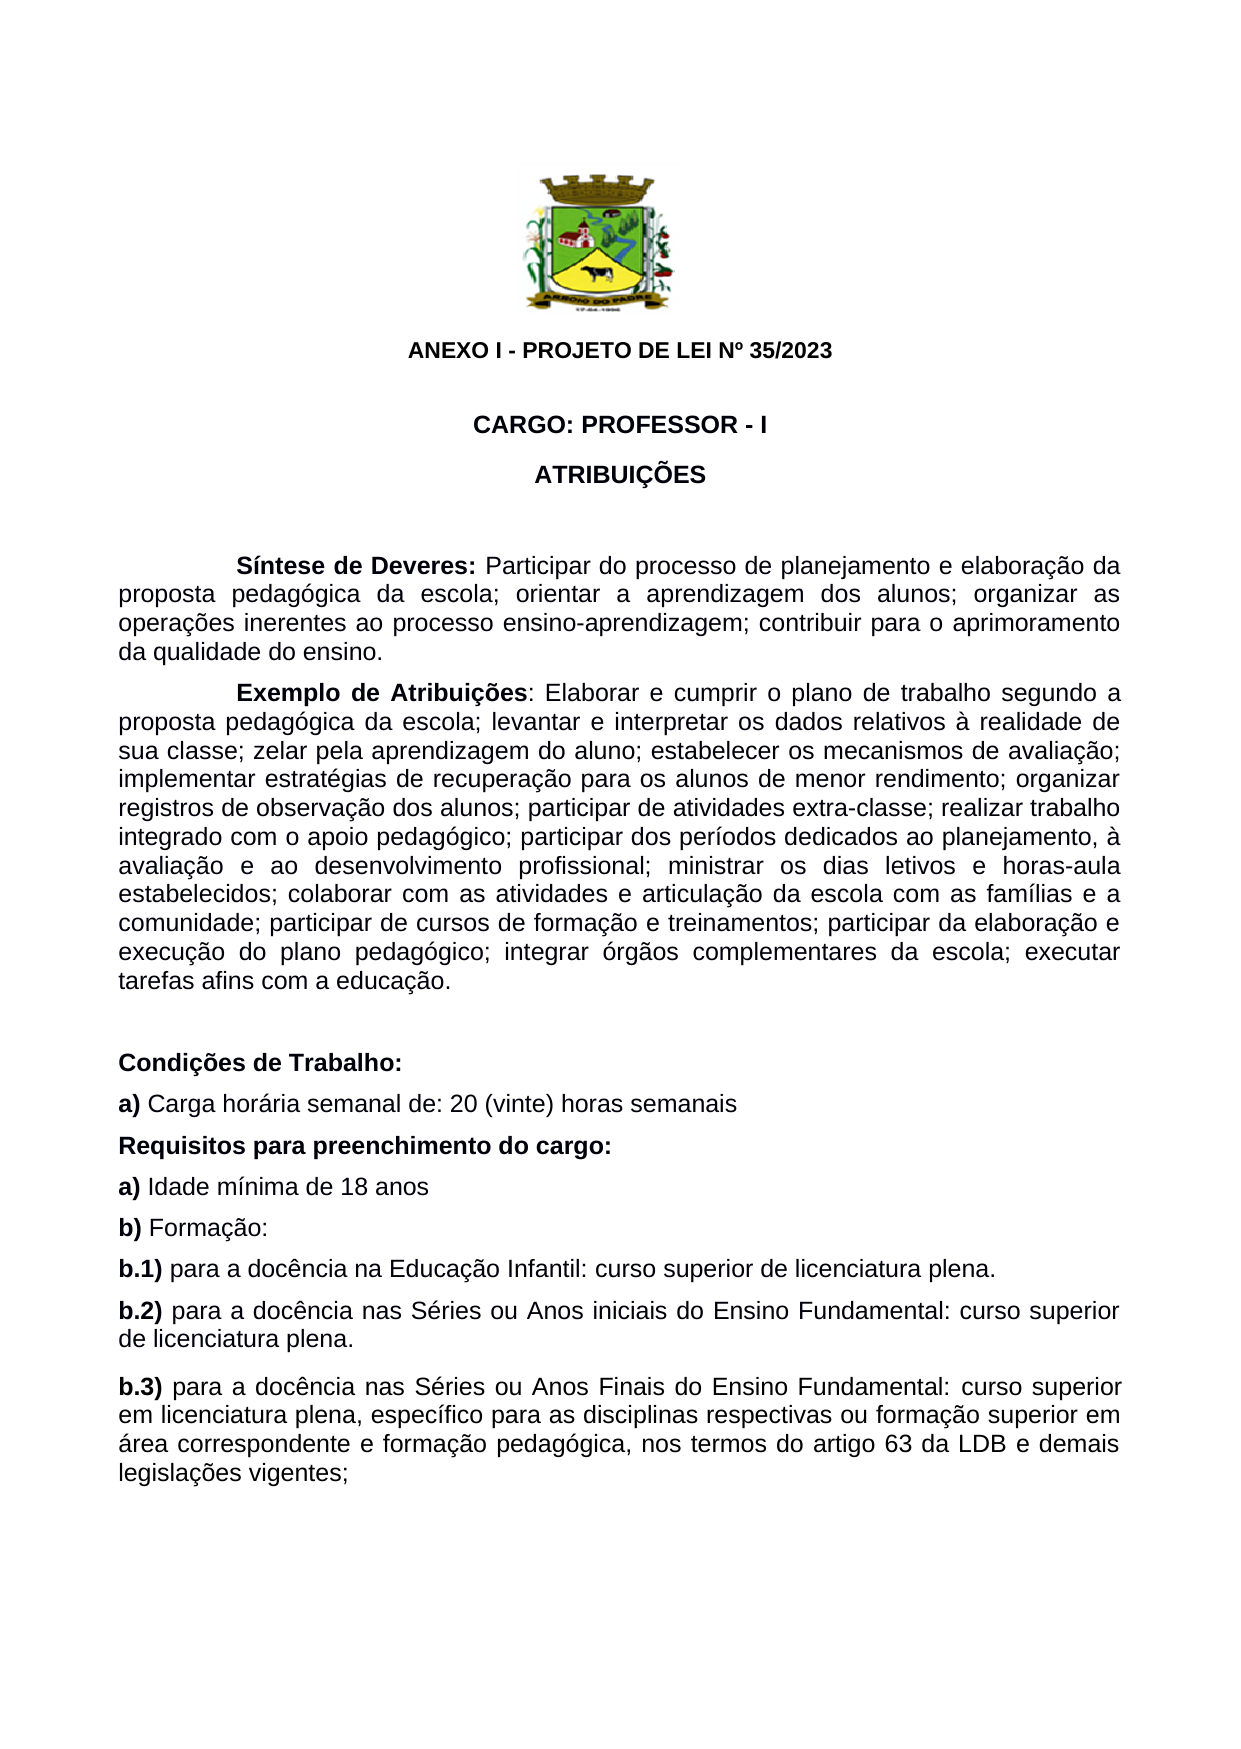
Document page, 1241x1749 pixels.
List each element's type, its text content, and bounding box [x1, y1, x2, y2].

text ATRIBUIÇÕES [118, 460, 1122, 488]
text a) Carga horária semanal de: 20 (vinte) horas semanais [118, 1089, 1122, 1118]
text Síntese de Deveres: Participar do processo de planejamento e elaboração da proposta pedagógica da escola; orientar a aprendizagem dos alunos; organizar as operações inerentes ao processo ensino-aprendizagem; contribuir para o aprimoramento da qualidade do ensino. [118, 551, 1122, 666]
text Exemplo de Atribuições: Elaborar e cumprir o plano de trabalho segundo a proposta pedagógica da escola; levantar e interpretar os dados relativos à realidade de sua classe; zelar pela aprendizagem do aluno; estabelecer os mecanismos de avaliação; implementar estratégias de recuperação para os alunos de menor rendimento; organizar registros de observação dos alunos; participar de atividades extra-classe; realizar trabalho integrado com o apoio pedagógico; participar dos períodos dedicados ao planejamento, à avaliação e ao desenvolvimento profissional; ministrar os dias letivos e horas-aula estabelecidos; colaborar com as atividades e articulação da escola com as famílias e a comunidade; participar de cursos de formação e treinamentos; participar da elaboração e execução do plano pedagógico; integrar órgãos complementares da escola; executar tarefas afins com a educação. [118, 678, 1122, 994]
text b.2) para a docência nas Séries ou Anos iniciais do Ensino Fundamental: curso superior de licenciatura plena. [118, 1296, 1122, 1353]
text b.1) para a docência na Educação Infantil: curso superior de licenciatura plena. [118, 1254, 1122, 1283]
subtitle ANEXO I - PROJETO DE LEI Nº 35/2023 [118, 337, 1122, 363]
text Condições de Trabalho: [118, 1048, 1122, 1077]
text CARGO: PROFESSOR - I [118, 410, 1122, 439]
text b.3) para a docência nas Séries ou Anos Finais do Ensino Fundamental: curso superior em licenciatura plena, específico para as disciplinas respectivas ou formação superior em área correspondente e formação pedagógica, nos termos do artigo 63 da LDB e demais legislações vigentes; [118, 1372, 1122, 1487]
text Requisitos para preenchimento do cargo: [118, 1131, 1122, 1159]
text b) Formação: [118, 1213, 1122, 1242]
text a) Idade mínima de 18 anos [118, 1172, 1122, 1201]
picture [516, 161, 683, 315]
